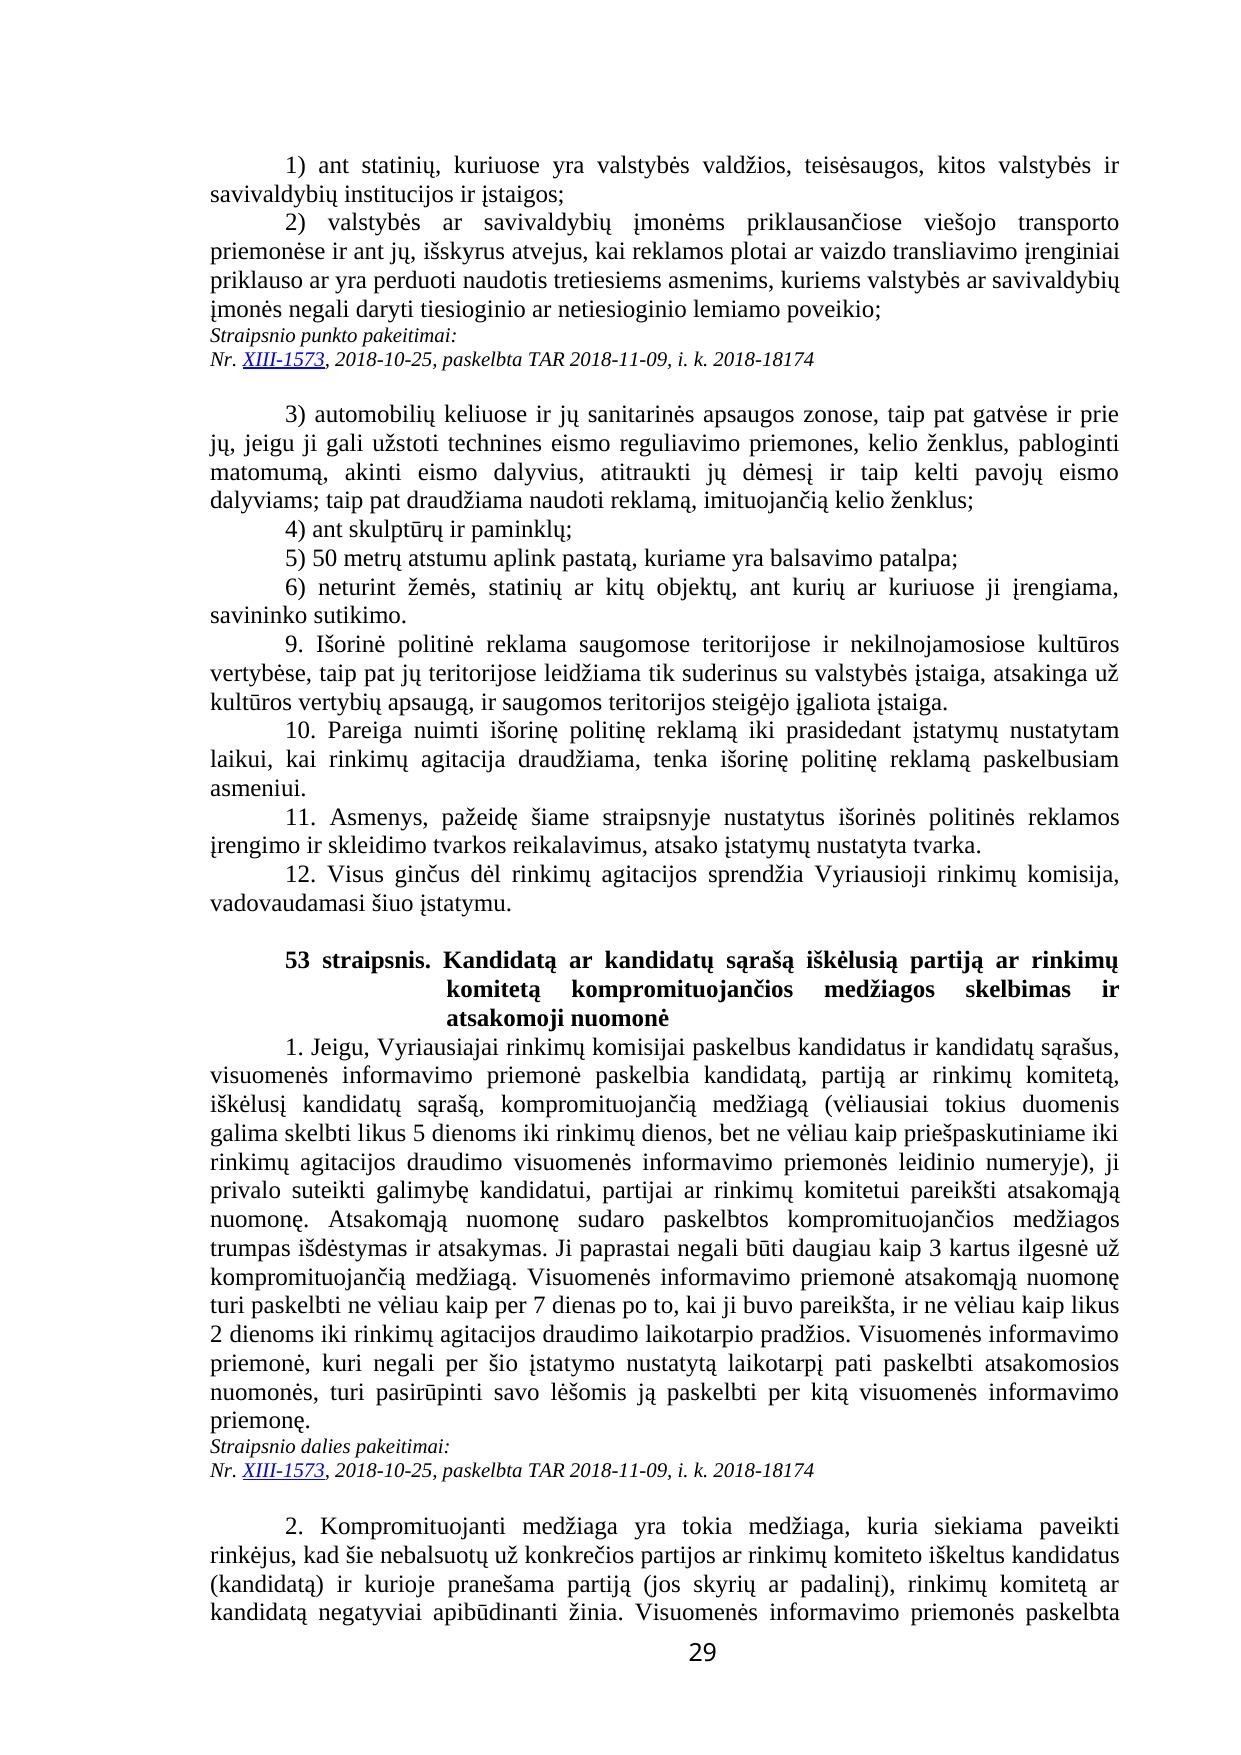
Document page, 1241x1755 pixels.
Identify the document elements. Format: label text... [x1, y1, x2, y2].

text 1) ant statinių, kuriuose yra valstybės valdžios, teisėsaugos, kitos valstybės ir savivaldybių institucijos ir įstaigos; [210, 150, 1120, 207]
text 4) ant skulptūrų ir paminklų; [210, 514, 1120, 543]
text Nr. XIII-1573, 2018-10-25, paskelbta TAR 2018-11-09, i. k. 2018-18174 [210, 347, 1120, 371]
text 11. Asmenys, pažeidę šiame straipsnyje nustatytus išorinės politinės reklamos įrengimo ir skleidimo tvarkos reikalavimus, atsako įstatymų nustatyta tvarka. [210, 802, 1120, 859]
text 6) neturint žemės, statinių ar kitų objektų, ant kurių ar kuriuose ji įrengiama, savininko sutikimo. [210, 572, 1120, 629]
text 10. Pareiga nuimti išorinę politinę reklamą iki prasidedant įstatymų nustatytam laikui, kai rinkimų agitacija draudžiama, tenka išorinę politinę reklamą paskelbusiam asmeniui. [210, 716, 1120, 802]
text 5) 50 metrų atstumu aplink pastatą, kuriame yra balsavimo patalpa; [210, 543, 1120, 572]
text 3) automobilių keliuose ir jų sanitarinės apsaugos zonose, taip pat gatvėse ir prie jų, jeigu ji gali užstoti technines eismo reguliavimo priemones, kelio ženklus, pabloginti matomumą, akinti eismo dalyvius, atitraukti jų dėmesį ir taip kelti pavojų eismo dalyviams; taip pat draudžiama naudoti reklamą, imituojančią kelio ženklus; [210, 399, 1120, 514]
text 1. Jeigu, Vyriausiajai rinkimų komisijai paskelbus kandidatus ir kandidatų sąrašus, visuomenės informavimo priemonė paskelbia kandidatą, partiją ar rinkimų komitetą, iškėlusį kandidatų sąrašą, kompromituojančią medžiagą (vėliausiai tokius duomenis galima skelbti likus 5 dienoms iki rinkimų dienos, bet ne vėliau kaip priešpaskutiniame iki rinkimų agitacijos draudimo visuomenės informavimo priemonės leidinio numeryje), ji privalo suteikti galimybę kandidatui, partijai ar rinkimų komitetui pareikšti atsakomąją nuomonę. Atsakomąją nuomonę sudaro paskelbtos kompromituojančios medžiagos trumpas išdėstymas ir atsakymas. Ji paprastai negali būti daugiau kaip 3 kartus ilgesnė už kompromituojančią medžiagą. Visuomenės informavimo priemonė atsakomąją nuomonę turi paskelbti ne vėliau kaip per 7 dienas po to, kai ji buvo pareikšta, ir ne vėliau kaip likus 2 dienoms iki rinkimų agitacijos draudimo laikotarpio pradžios. Visuomenės informavimo priemonė, kuri negali per šio įstatymo nustatytą laikotarpį pati paskelbti atsakomosios nuomonės, turi pasirūpinti savo lėšomis ją paskelbti per kitą visuomenės informavimo priemonę. [210, 1032, 1120, 1434]
text Straipsnio dalies pakeitimai: [210, 1434, 1120, 1458]
text 9. Išorinė politinė reklama saugomose teritorijose ir nekilnojamosiose kultūros vertybėse, taip pat jų teritorijose leidžiama tik suderinus su valstybės įstaiga, atsakinga už kultūros vertybių apsaugą, ir saugomos teritorijos steigėjo įgaliota įstaiga. [210, 629, 1120, 716]
text 12. Visus ginčus dėl rinkimų agitacijos sprendžia Vyriausioji rinkimų komisija, vadovaudamasi šiuo įstatymu. [210, 859, 1120, 917]
text Nr. XIII-1573, 2018-10-25, paskelbta TAR 2018-11-09, i. k. 2018-18174 [210, 1458, 1120, 1482]
text 2) valstybės ar savivaldybių įmonėms priklausančiose viešojo transporto priemonėse ir ant jų, išskyrus atvejus, kai reklamos plotai ar vaizdo transliavimo įrenginiai priklauso ar yra perduoti naudotis tretiesiems asmenims, kuriems valstybės ar savivaldybių įmonės negali daryti tiesioginio ar netiesioginio lemiamo poveikio; [210, 207, 1120, 322]
text 53 straipsnis. Kandidatą ar kandidatų sąrašą iškėlusią partiją ar rinkimų komitetą kompromituojančios medžiagos skelbimas ir atsakomoji nuomonė [285, 946, 1120, 1032]
text 2. Kompromituojanti medžiaga yra tokia medžiaga, kuria siekiama paveikti rinkėjus, kad šie nebalsuotų už konkrečios partijos ar rinkimų komiteto iškeltus kandidatus (kandidatą) ir kurioje pranešama partiją (jos skyrių ar padalinį), rinkimų komitetą ar kandidatą negatyviai apibūdinanti žinia. Visuomenės informavimo priemonės paskelbta [210, 1511, 1120, 1626]
text Straipsnio punkto pakeitimai: [210, 322, 1120, 347]
